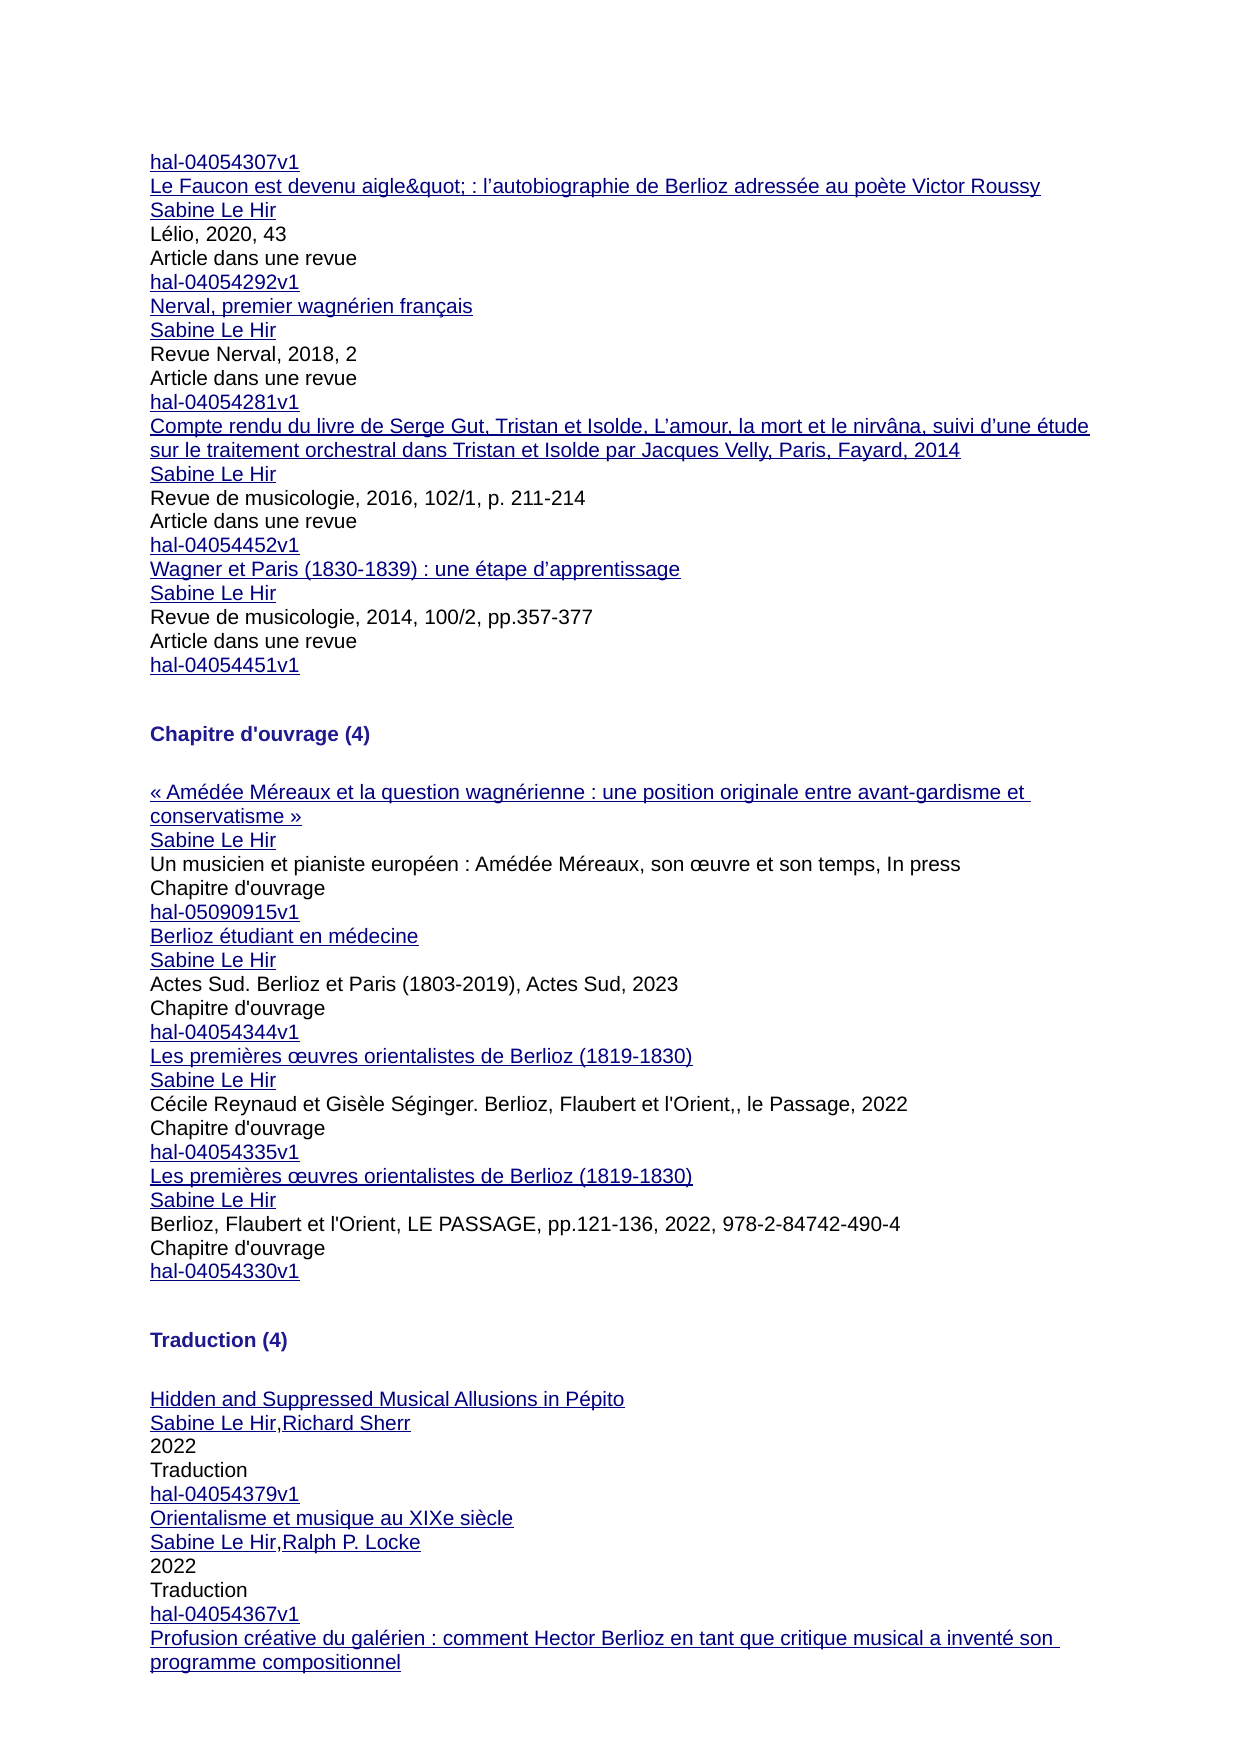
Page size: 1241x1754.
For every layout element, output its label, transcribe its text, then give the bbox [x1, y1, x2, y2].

table_cell Orientalisme et musique au XIXe siècle Sabine Le Hir,Ralph P. Locke 2022 Traduction hal-04054367v1 [150, 1506, 1090, 1626]
table_header Hidden and Suppressed Musical Allusions in Pépito Sabine Le Hir,Richard Sherr 2022 Traduction hal-04054379v1 [150, 1386, 1090, 1506]
table_cell sur le traitement orchestral dans Tristan et Isolde par Jacques Velly, Paris, Fayard, 2014 Sabine Le Hir Revue de musicologie, 2016, 102/1, p. 211-214 Article dans une revue hal-04054452v1 [150, 436, 1090, 557]
table_cell hal-04054307v1 [150, 150, 1090, 174]
subtitle Traduction (4) [150, 1328, 1090, 1352]
table_header « Amédée Méreaux et la question wagnérienne : une position originale entre avant-gardisme et conservatisme » Sabine Le Hir Un musicien et pianiste européen : Amédée Méreaux, son œuvre et son temps, In press Chapitre d'ouvrage hal-05090915v1 [150, 780, 1090, 924]
table_cell Berlioz étudiant en médecine Sabine Le Hir Actes Sud. Berlioz et Paris (1803-2019), Actes Sud, 2023 Chapitre d'ouvrage hal-04054344v1 [150, 924, 1090, 1044]
table_cell Les premières œuvres orientalistes de Berlioz (1819-1830) Sabine Le Hir Berlioz, Flaubert et l'Orient, LE PASSAGE, pp.121-136, 2022, 978-2-84742-490-4 Chapitre d'ouvrage hal-04054330v1 [150, 1164, 1090, 1283]
table_cell Wagner et Paris (1830-1839) : une étape d’apprentissage Sabine Le Hir Revue de musicologie, 2014, 100/2, pp.357-377 Article dans une revue hal-04054451v1 [150, 557, 1090, 677]
subtitle Chapitre d'ouvrage (4) [150, 722, 1090, 746]
table_cell Compte rendu du livre de Serge Gut, Tristan et Isolde, L’amour, la mort et le nirvâna, suivi d’une étude [150, 414, 1090, 434]
table_cell Le Faucon est devenu aigle&quot; : l’autobiographie de Berlioz adressée au poète Victor Roussy Sabine Le Hir Lélio, 2020, 43 Article dans une revue hal-04054292v1 [150, 174, 1090, 294]
table_cell Nerval, premier wagnérien français Sabine Le Hir Revue Nerval, 2018, 2 Article dans une revue hal-04054281v1 [150, 294, 1090, 413]
table_cell Les premières œuvres orientalistes de Berlioz (1819-1830) Sabine Le Hir Cécile Reynaud et Gisèle Séginger. Berlioz, Flaubert et l'Orient,, le Passage, 2022 Chapitre d'ouvrage hal-04054335v1 [150, 1044, 1090, 1163]
table_cell Profusion créative du galérien : comment Hector Berlioz en tant que critique musical a inventé son programme compositionnel [150, 1626, 1090, 1674]
